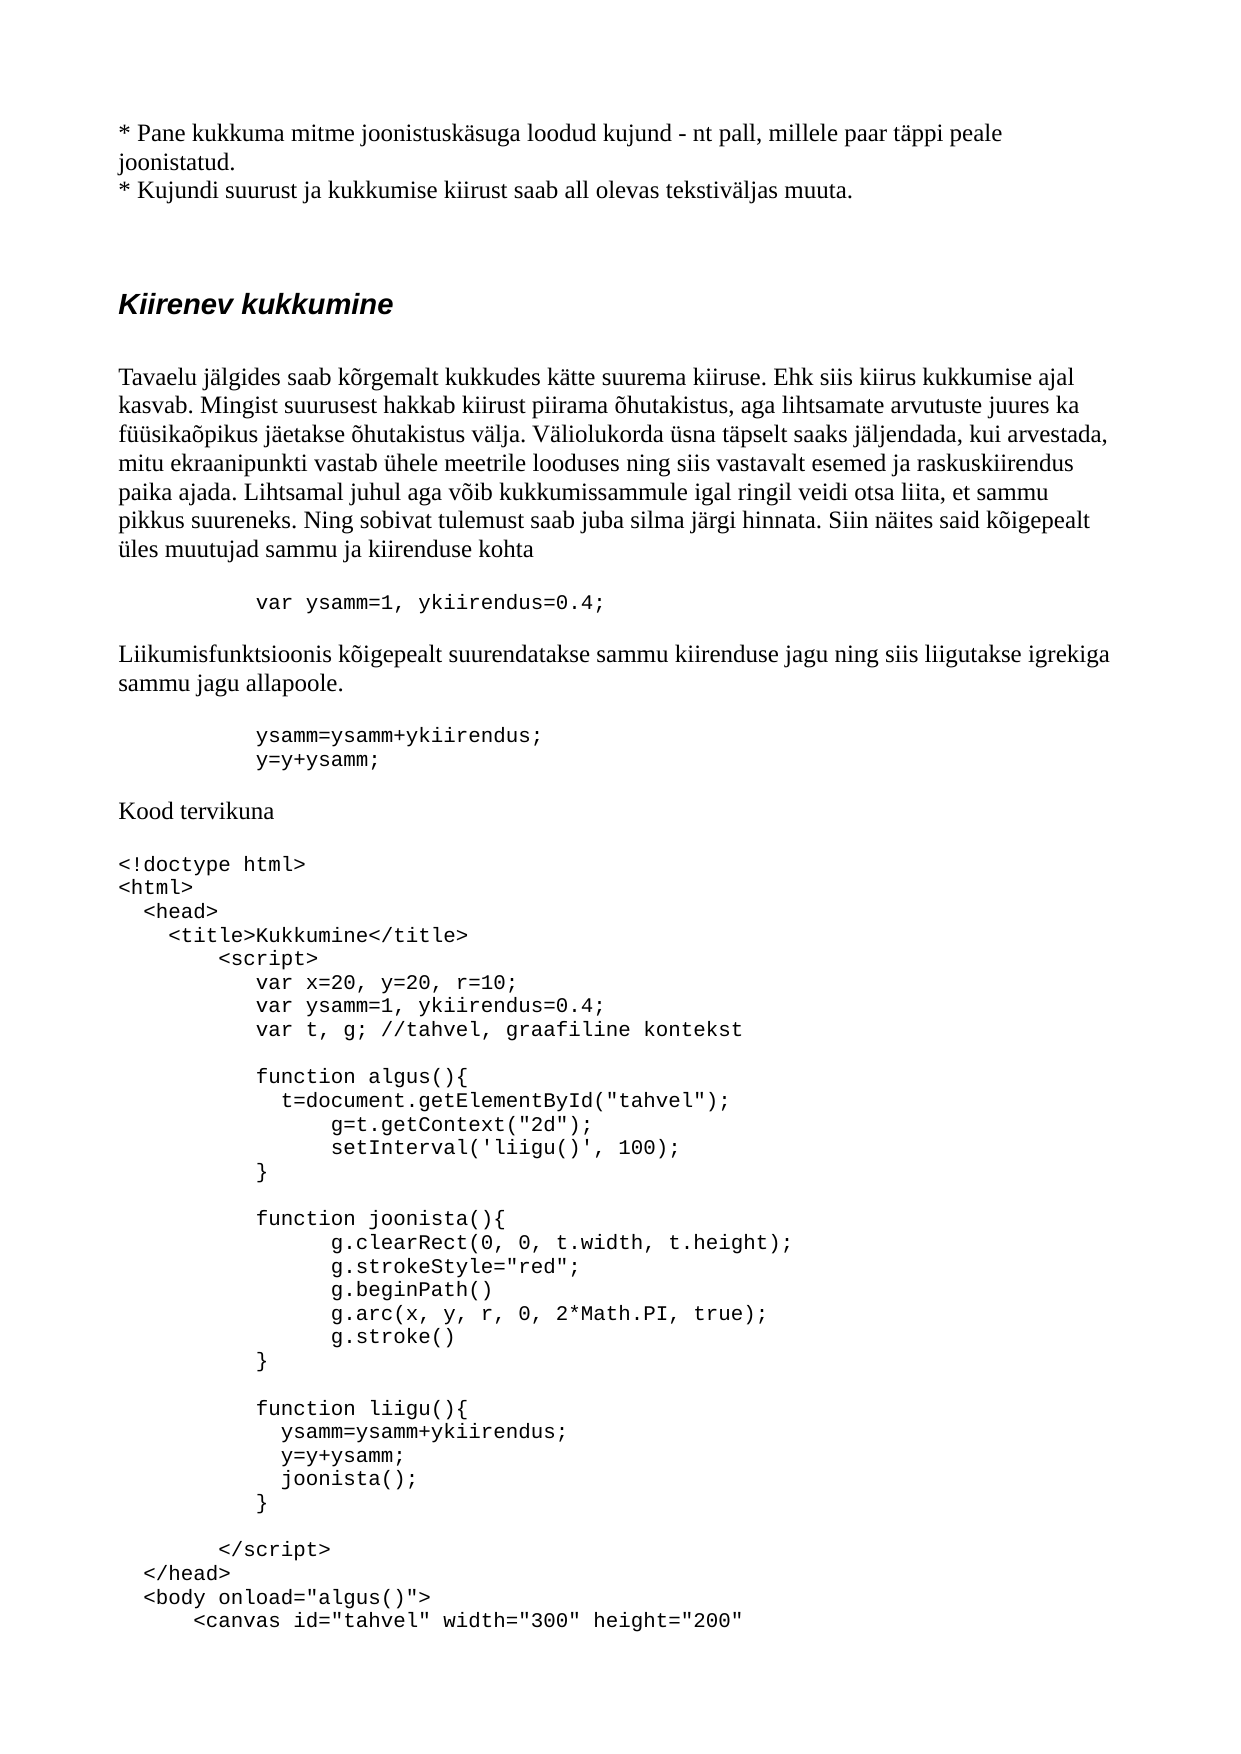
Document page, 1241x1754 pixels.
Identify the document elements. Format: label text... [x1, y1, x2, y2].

text Tavaelu jälgides saab kõrgemalt kukkudes kätte suurema kiiruse. Ehk siis kiirus kukkumise ajal kasvab. Mingist suurusest hakkab kiirust piirama õhutakistus, aga lihtsamate arvutuste juures ka füüsikaõpikus jäetakse õhutakistus välja. Väliolukorda üsna täpselt saaks jäljendada, kui arvestada, mitu ekraanipunkti vastab ühele meetrile looduses ning siis vastavalt esemed ja raskuskiirendus paika ajada. Lihtsamal juhul aga võib kukkumissammule igal ringil veidi otsa liita, et sammu pikkus suureneks. Ning sobivat tulemust saab juba silma järgi hinnata. Siin näites said kõigepealt üles muutujad sammu ja kiirenduse kohta [118, 362, 1122, 563]
text y=y+ysamm; [118, 749, 1122, 772]
text var ysamm=1, ykiirendus=0.4; [118, 996, 1122, 1019]
text g=t.getContext("2d"); [118, 1114, 1122, 1137]
text function joonista(){ [118, 1208, 1122, 1232]
text y=y+ysamm; [118, 1445, 1122, 1468]
text * Kujundi suurust ja kukkumise kiirust saab all olevas tekstiväljas muuta. [118, 176, 1122, 204]
text } [118, 1161, 1122, 1185]
text <script> [118, 948, 1122, 972]
text <title>Kukkumine</title> [118, 924, 1122, 948]
text t=document.getElementById("tahvel"); [118, 1090, 1122, 1114]
text g.clearRect(0, 0, t.width, t.height); [118, 1232, 1122, 1256]
text <canvas id="tahvel" width="300" height="200" [118, 1610, 1122, 1634]
text g.strokeStyle="red"; [118, 1256, 1122, 1279]
text g.beginPath() [118, 1279, 1122, 1303]
text joonista(); [118, 1468, 1122, 1492]
text Kood tervikuna [118, 796, 1122, 825]
text var x=20, y=20, r=10; [118, 972, 1122, 996]
text g.arc(x, y, r, 0, 2*Math.PI, true); [118, 1303, 1122, 1327]
text <head> [118, 901, 1122, 924]
text </script> [118, 1539, 1122, 1563]
text var ysamm=1, ykiirendus=0.4; [118, 592, 1122, 615]
text setInterval('liigu()', 100); [118, 1137, 1122, 1161]
text <body onload="algus()"> [118, 1587, 1122, 1610]
text ysamm=ysamm+ykiirendus; [118, 725, 1122, 749]
text g.stroke() [118, 1327, 1122, 1350]
text </head> [118, 1563, 1122, 1587]
text function algus(){ [118, 1066, 1122, 1090]
text } [118, 1350, 1122, 1374]
text var t, g; //tahvel, graafiline kontekst [118, 1019, 1122, 1043]
text } [118, 1492, 1122, 1516]
text ysamm=ysamm+ykiirendus; [118, 1421, 1122, 1445]
text <html> [118, 877, 1122, 901]
text * Pane kukkuma mitme joonistuskäsuga loodud kujund - nt pall, millele paar täppi peale joonistatud. [118, 118, 1122, 176]
subtitle Kiirenev kukkumine [118, 287, 1122, 320]
text <!doctype html> [118, 854, 1122, 877]
text function liigu(){ [118, 1397, 1122, 1421]
text Liikumisfunktsioonis kõigepealt suurendatakse sammu kiirenduse jagu ning siis liigutakse igrekiga sammu jagu allapoole. [118, 639, 1122, 696]
